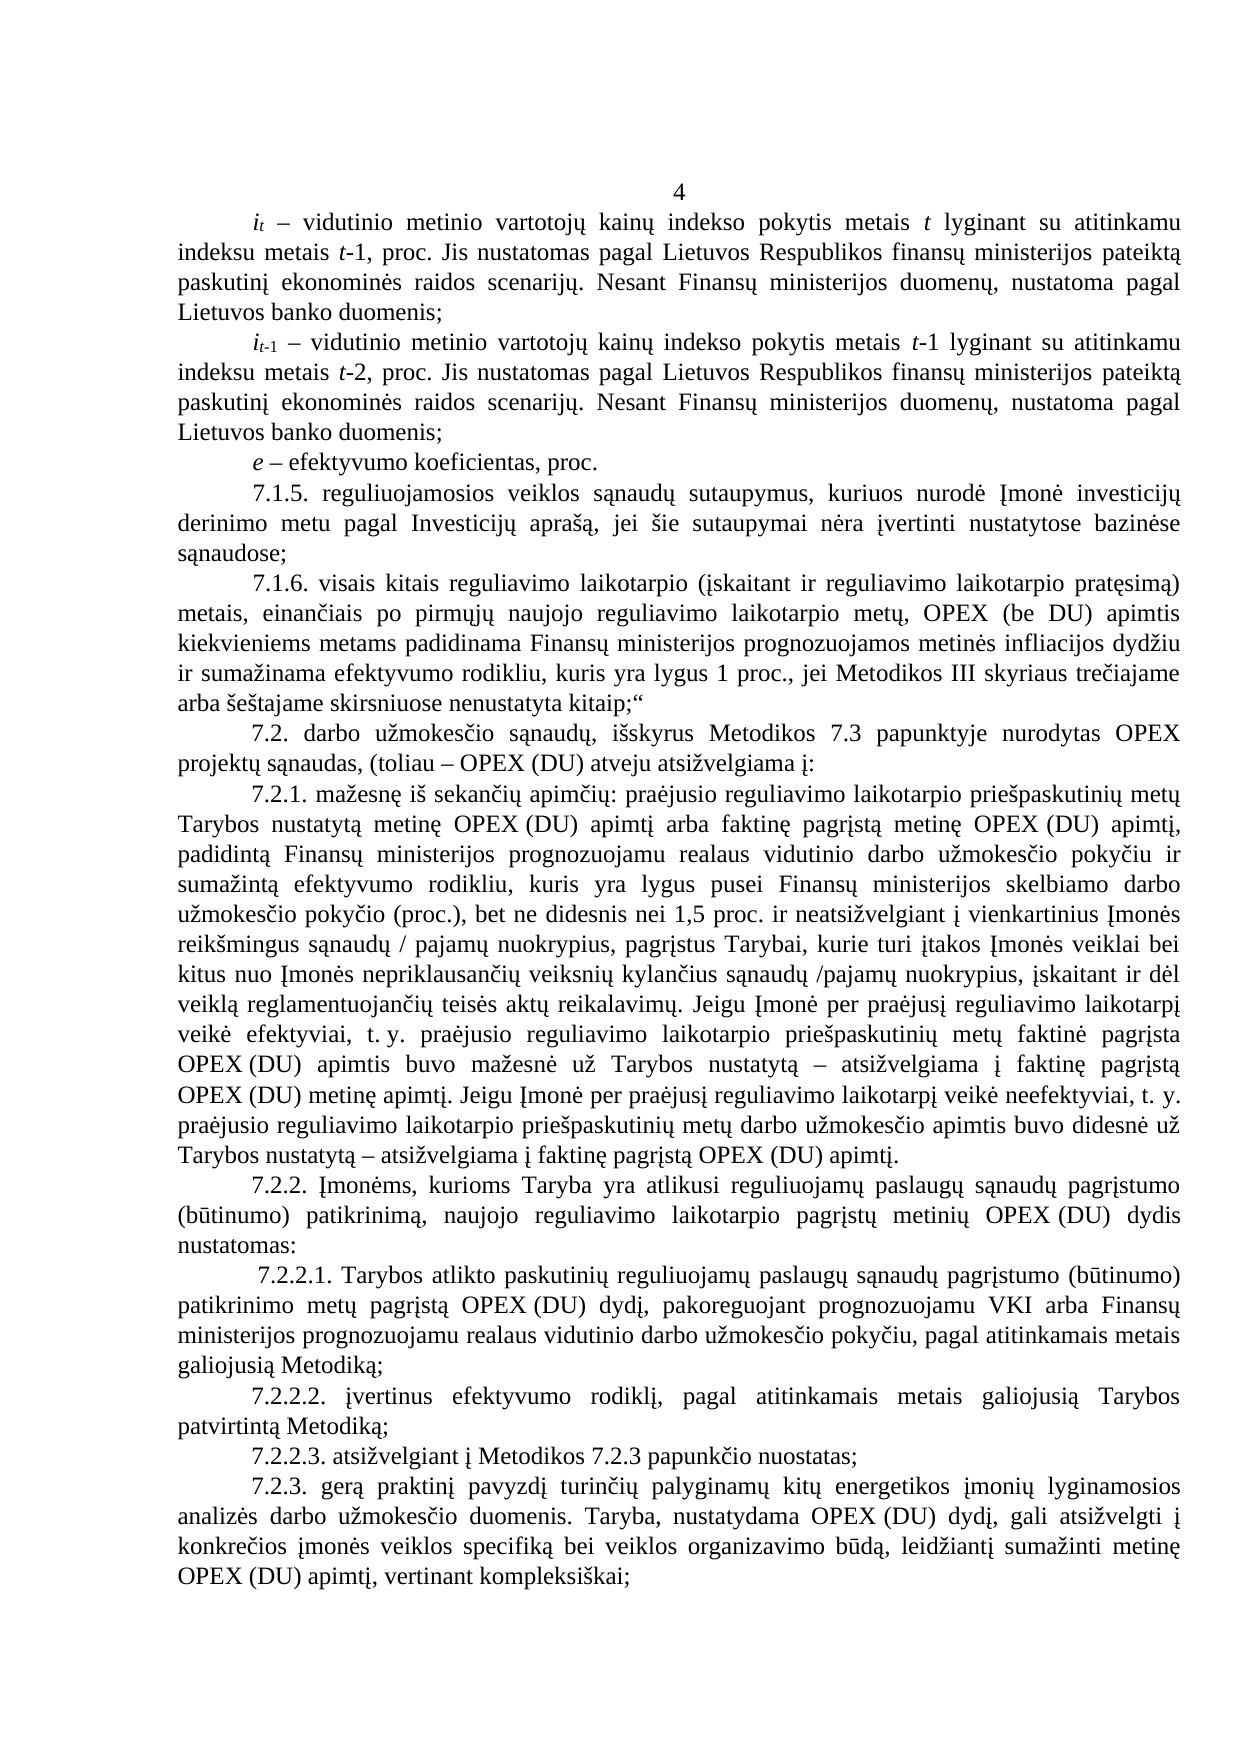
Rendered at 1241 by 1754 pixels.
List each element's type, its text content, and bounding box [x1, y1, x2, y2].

text 7.2.2.1. Tarybos atlikto paskutinių reguliuojamų paslaugų sąnaudų pagrįstumo (būtinumo) patikrinimo metų pagrįstą OPEX (DU) dydį, pakoreguojant prognozuojamu VKI arba Finansų ministerijos prognozuojamu realaus vidutinio darbo užmokesčio pokyčiu, pagal atitinkamais metais galiojusią Metodiką; [177, 1260, 1181, 1379]
text 7.2. darbo užmokesčio sąnaudų, išskyrus Metodikos 7.3 papunktyje nurodytas OPEX projektų sąnaudas, (toliau – OPEX (DU) atveju atsižvelgiama į: [177, 718, 1181, 777]
text 7.2.2. Įmonėms, kurioms Taryba yra atlikusi reguliuojamų paslaugų sąnaudų pagrįstumo (būtinumo) patikrinimą, naujojo reguliavimo laikotarpio pagrįstų metinių OPEX (DU) dydis nustatomas: [177, 1170, 1181, 1259]
text 7.1.6. visais kitais reguliavimo laikotarpio (įskaitant ir reguliavimo laikotarpio pratęsimą) metais, einančiais po pirmųjų naujojo reguliavimo laikotarpio metų, OPEX (be DU) apimtis kiekvieniems metams padidinama Finansų ministerijos prognozuojamos metinės infliacijos dydžiu ir sumažinama efektyvumo rodikliu, kuris yra lygus 1 proc., jei Metodikos III skyriaus trečiajame arba šeštajame skirsniuose nenustatyta kitaip;“ [177, 568, 1181, 717]
text it-1 – vidutinio metinio vartotojų kainų indekso pokytis metais t-1 lyginant su atitinkamu indeksu metais t-2, proc. Jis nustatomas pagal Lietuvos Respublikos finansų ministerijos pateiktą paskutinį ekonominės raidos scenarijų. Nesant Finansų ministerijos duomenų, nustatoma pagal Lietuvos banko duomenis; [177, 327, 1181, 446]
text 7.1.5. reguliuojamosios veiklos sąnaudų sutaupymus, kuriuos nurodė Įmonė investicijų derinimo metu pagal Investicijų aprašą, jei šie sutaupymai nėra įvertinti nustatytose bazinėse sąnaudose; [177, 478, 1181, 567]
text 7.2.2.2. įvertinus efektyvumo rodiklį, pagal atitinkamais metais galiojusią Tarybos patvirtintą Metodiką; [177, 1381, 1181, 1439]
text 7.2.3. gerą praktinį pavyzdį turinčių palyginamų kitų energetikos įmonių lyginamosios analizės darbo užmokesčio duomenis. Taryba, nustatydama OPEX (DU) dydį, gali atsižvelgti į konkrečios įmonės veiklos specifiką bei veiklos organizavimo būdą, leidžiantį sumažinti metinę OPEX (DU) apimtį, vertinant kompleksiškai; [177, 1471, 1181, 1590]
text it – vidutinio metinio vartotojų kainų indekso pokytis metais t lyginant su atitinkamu indeksu metais t-1, proc. Jis nustatomas pagal Lietuvos Respublikos finansų ministerijos pateiktą paskutinį ekonominės raidos scenarijų. Nesant Finansų ministerijos duomenų, nustatoma pagal Lietuvos banko duomenis; [177, 207, 1181, 326]
text e – efektyvumo koeficientas, proc. [177, 447, 1181, 476]
text 7.2.1. mažesnę iš sekančių apimčių: praėjusio reguliavimo laikotarpio priešpaskutinių metų Tarybos nustatytą metinę OPEX (DU) apimtį arba faktinę pagrįstą metinę OPEX (DU) apimtį, padidintą Finansų ministerijos prognozuojamu realaus vidutinio darbo užmokesčio pokyčiu ir sumažintą efektyvumo rodikliu, kuris yra lygus pusei Finansų ministerijos skelbiamo darbo užmokesčio pokyčio (proc.), bet ne didesnis nei 1,5 proc. ir neatsižvelgiant į vienkartinius Įmonės reikšmingus sąnaudų / pajamų nuokrypius, pagrįstus Tarybai, kurie turi įtakos Įmonės veiklai bei kitus nuo Įmonės nepriklausančių veiksnių kylančius sąnaudų /pajamų nuokrypius, įskaitant ir dėl veiklą reglamentuojančių teisės aktų reikalavimų. Jeigu Įmonė per praėjusį reguliavimo laikotarpį veikė efektyviai, t. y. praėjusio reguliavimo laikotarpio priešpaskutinių metų faktinė pagrįsta OPEX (DU) apimtis buvo mažesnė už Tarybos nustatytą – atsižvelgiama į faktinę pagrįstą OPEX (DU) metinę apimtį. Jeigu Įmonė per praėjusį reguliavimo laikotarpį veikė neefektyviai, t. y. praėjusio reguliavimo laikotarpio priešpaskutinių metų darbo užmokesčio apimtis buvo didesnė už Tarybos nustatytą – atsižvelgiama į faktinę pagrįstą OPEX (DU) apimtį. [177, 779, 1181, 1169]
text 7.2.2.3. atsižvelgiant į Metodikos 7.2.3 papunkčio nuostatas; [177, 1441, 1181, 1470]
